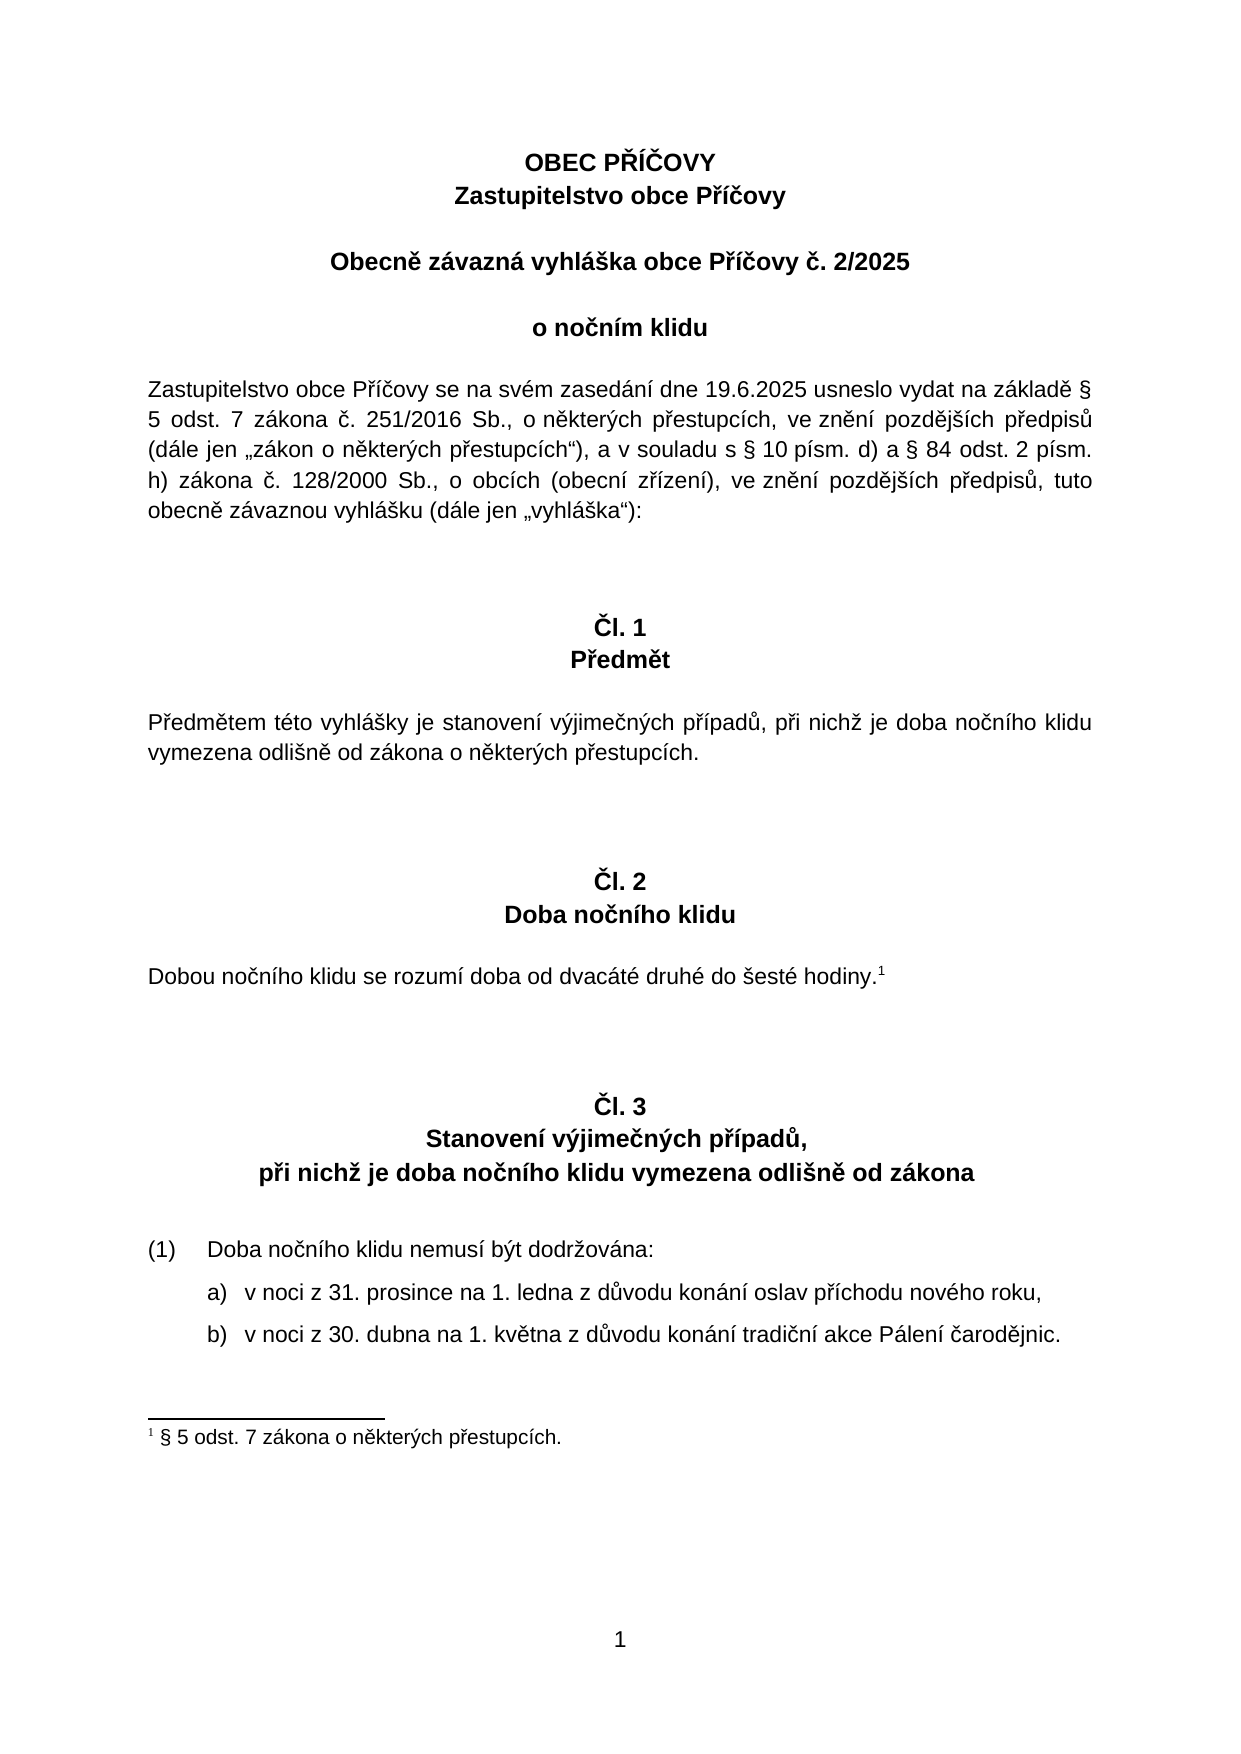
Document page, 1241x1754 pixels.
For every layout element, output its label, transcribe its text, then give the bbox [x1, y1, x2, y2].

text Čl. 3 [148, 1091, 1092, 1120]
text Doba nočního klidu [148, 900, 1092, 929]
text o nočním klidu [148, 280, 1092, 342]
text § 5 odst. 7 zákona o některých přestupcích. [148, 1425, 1092, 1449]
text Zastupitelstvo obce Příčovy se na svém zasedání dne 19.6.2025 usneslo vydat na základě § 5 odst. 7 zákona č. 251/2016 Sb., o některých přestupcích, ve znění pozdějších předpisů (dále jen „zákon o některých přestupcích“), a v souladu s § 10 písm. d) a § 84 odst. 2 písm. h) zákona č. 128/2000 Sb., o obcích (obecní zřízení), ve znění pozdějších předpisů, tuto obecně závaznou vyhlášku (dále jen „vyhláška“): [148, 376, 1092, 523]
text Zastupitelstvo obce Příčovy [148, 181, 1092, 209]
text Dobou nočního klidu se rozumí doba od dvacáté druhé do šesté hodiny. [148, 963, 1092, 990]
text Předmět [148, 646, 1092, 674]
text OBEC PŘÍČOVY [148, 148, 1092, 176]
list v noci z 30. dubna na 1. května z důvodu konání tradiční akce Pálení čarodějnic. [207, 1321, 1092, 1348]
text Stanovení výjimečných případů, při nichž je doba nočního klidu vymezena odlišně od zákona [148, 1124, 1092, 1186]
text Předmětem této vyhlášky je stanovení výjimečných případů, při nichž je doba nočního klidu vymezena odlišně od zákona o některých přestupcích. [148, 709, 1092, 765]
text Obecně závazná vyhláška obce Příčovy č. 2/2025 [148, 247, 1092, 276]
text Čl. 1 [148, 612, 1092, 641]
list Doba nočního klidu nemusí být dodržována: [148, 1236, 1092, 1262]
text Čl. 2 [148, 867, 1092, 896]
list v noci z 31. prosince na 1. ledna z důvodu konání oslav příchodu nového roku, [207, 1279, 1092, 1305]
